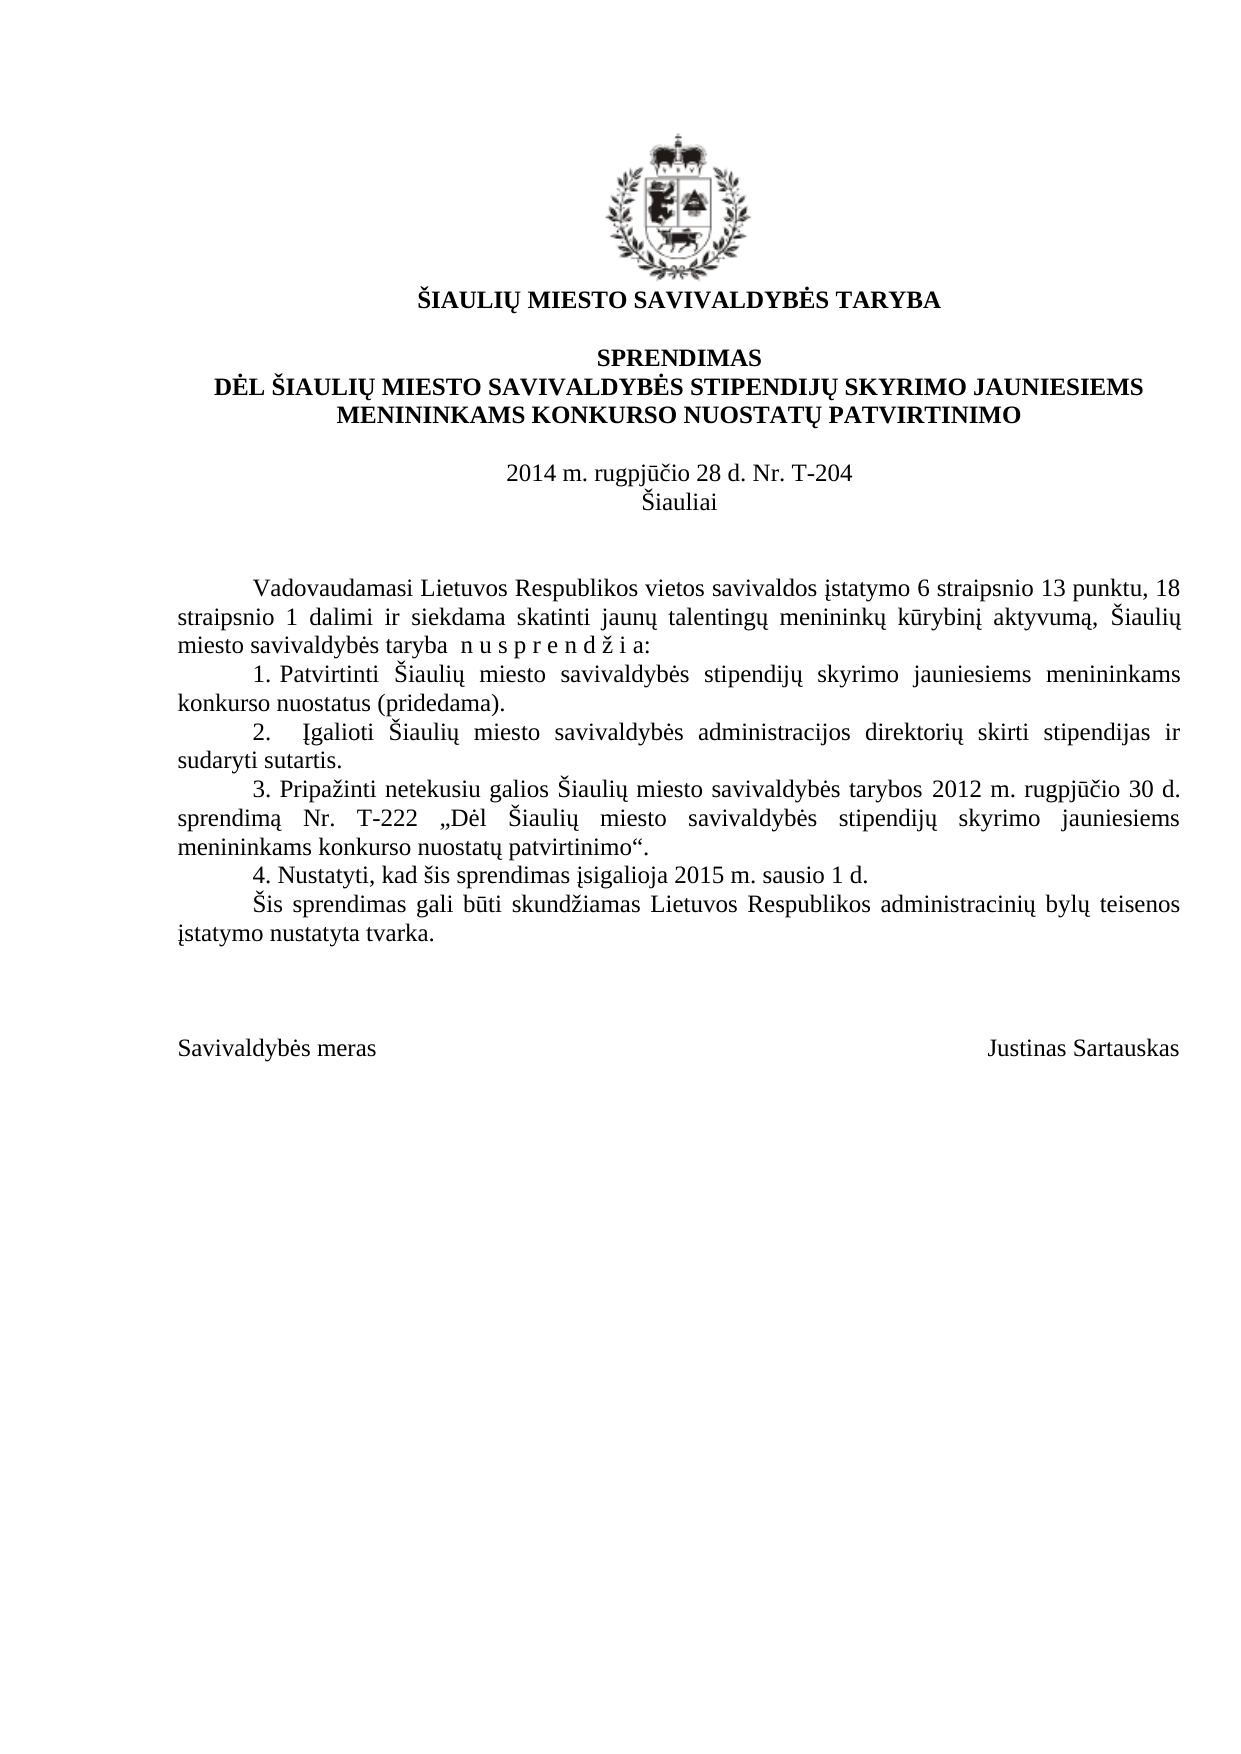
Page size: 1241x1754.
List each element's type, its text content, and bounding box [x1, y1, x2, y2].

text Šis sprendimas gali būti skundžiamas Lietuvos Respublikos administracinių bylų teisenos įstatymo nustatyta tvarka. [177, 889, 1181, 947]
text 2. Įgalioti Šiaulių miesto savivaldybės administracijos direktorių skirti stipendijas ir sudaryti sutartis. [177, 717, 1181, 774]
text Savivaldybės meras Justinas Sartauskas [177, 1033, 1181, 1062]
text ŠIAULIŲ MIESTO SAVIVALDYBĖS TARYBA [177, 286, 1181, 314]
text 2014 m. rugpjūčio 28 d. Nr. T-204 [177, 458, 1181, 487]
text 1.Patvirtinti Šiaulių miesto savivaldybės stipendijų skyrimo jauniesiems menininkams konkurso nuostatus (pridedama). [177, 659, 1181, 717]
text DĖL ŠIAULIŲ MIESTO SAVIVALDYBĖS STIPENDIJŲ SKYRIMO JAUNIESIEMS MENININKAMS KONKURSO NUOSTATŲ PATVIRTINIMO [177, 372, 1181, 429]
text 4. Nustatyti, kad šis sprendimas įsigalioja 2015 m. sausio 1 d. [177, 861, 1181, 889]
text Šiauliai [177, 487, 1181, 516]
text SPRENDIMAS [177, 343, 1181, 372]
text 3. Pripažinti netekusiu galios Šiaulių miesto savivaldybės tarybos 2012 m. rugpjūčio 30 d. sprendimą Nr. T-222 „Dėl Šiaulių miesto savivaldybės stipendijų skyrimo jauniesiems menininkams konkurso nuostatų patvirtinimo“. [177, 774, 1181, 861]
text Vadovaudamasi Lietuvos Respublikos vietos savivaldos įstatymo 6 straipsnio 13 punktu, 18 straipsnio 1 dalimi ir siekdama skatinti jaunų talentingų menininkų kūrybinį aktyvumą, Šiaulių miesto savivaldybės taryba nusprendžia: [177, 573, 1181, 659]
